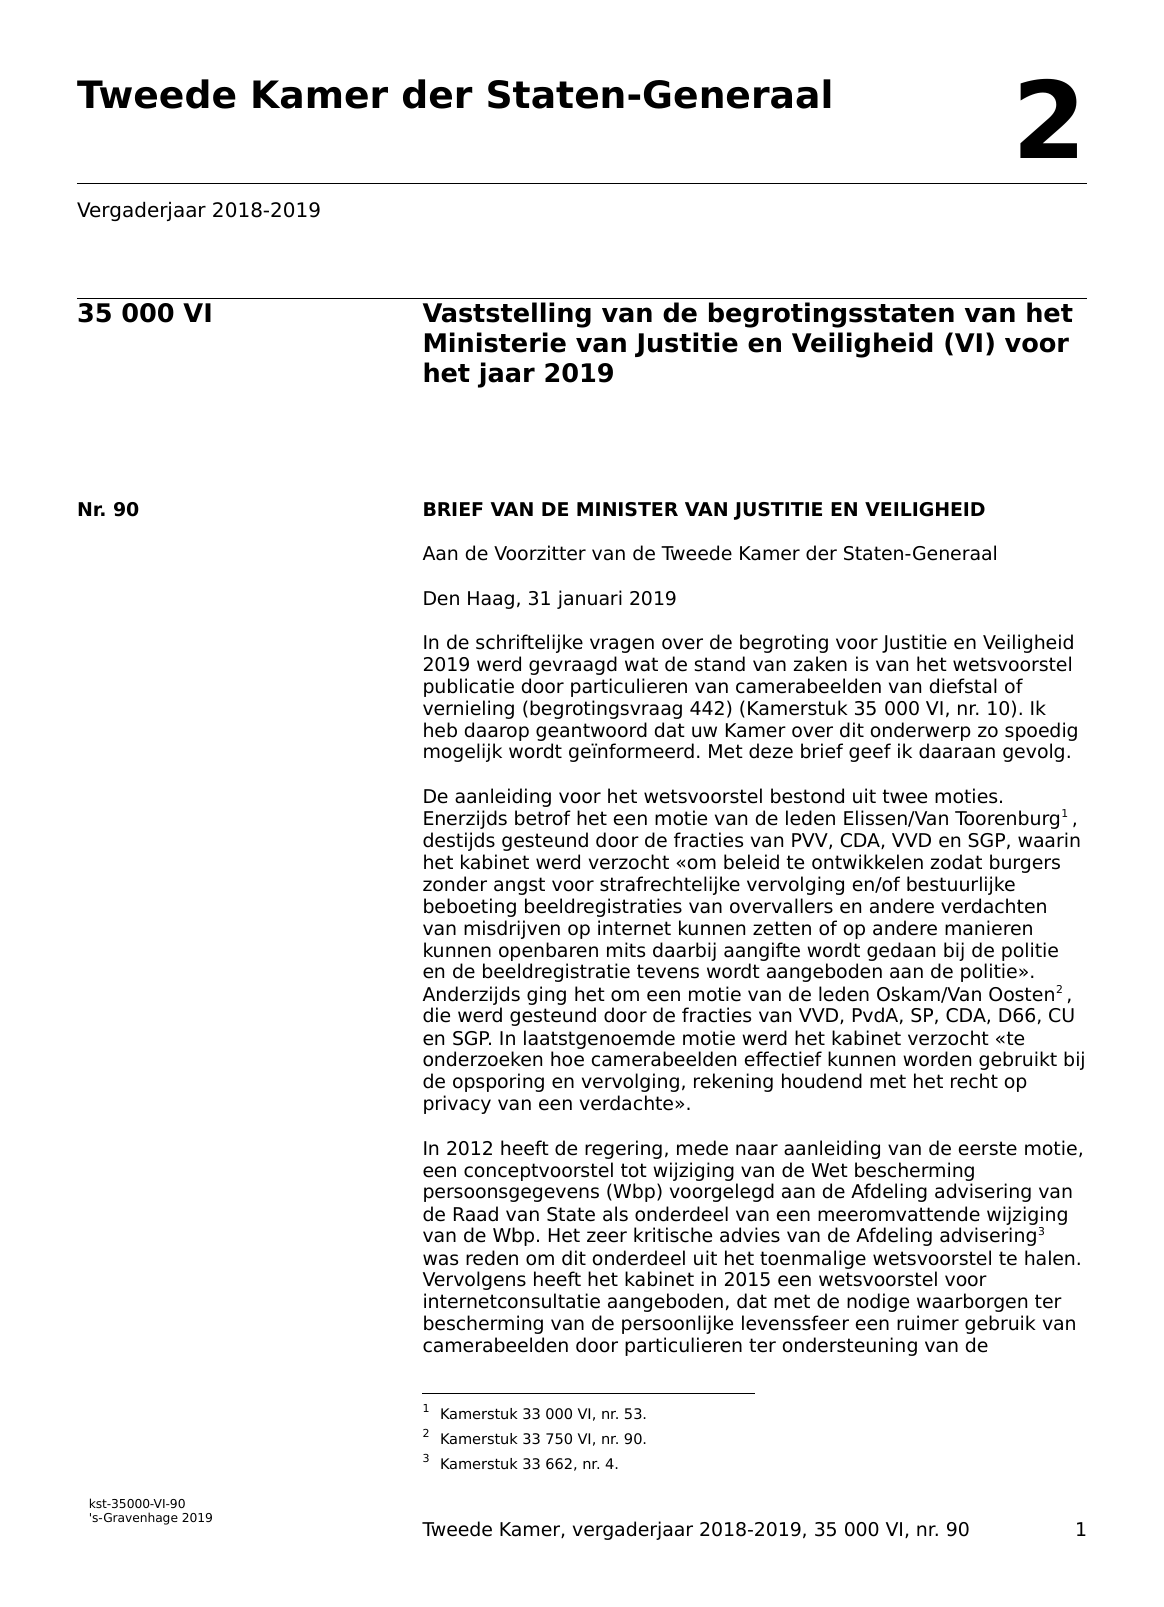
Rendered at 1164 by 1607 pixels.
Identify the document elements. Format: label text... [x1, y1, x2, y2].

table_header Tweede Kamer der Staten-Generaal [77, 59, 886, 183]
text In 2012 heeft de regering, mede naar aanleiding van de eerste motie, een conceptvoorstel tot wijziging van de Wet bescherming persoonsgegevens (Wbp) voorgelegd aan de Afdeling advisering van de Raad van State als onderdeel van een meeromvattende wijziging van de Wbp. Het zeer kritische advies van de Afdeling advisering was reden om dit onderdeel uit het toenmalige wetsvoorstel te halen. Vervolgens heeft het kabinet in 2015 een wetsvoorstel voor internetconsultatie aangeboden, dat met de nodige waarborgen ter bescherming van de persoonlijke levenssfeer een ruimer gebruik van camerabeelden door particulieren ter ondersteuning van de [422, 1137, 1087, 1357]
text Kamerstuk 33 750 VI, nr. 90. [422, 1427, 1087, 1449]
text 's-Gravenhage 2019 [88, 1511, 323, 1525]
table_header 2 [886, 59, 1087, 183]
table_cell Vergaderjaar 2018-2019 [77, 184, 1087, 298]
text De aanleiding voor het wetsvoorstel bestond uit twee moties. Enerzijds betrof het een motie van de leden Elissen/Van Toorenburg, destijds gesteund door de fracties van PVV, CDA, VVD en SGP, waarin het kabinet werd verzocht «om beleid te ontwikkelen zodat burgers zonder angst voor strafrechtelijke vervolging en/of bestuurlijke beboeting beeldregistraties van overvallers en andere verdachten van misdrijven op internet kunnen zetten of op andere manieren kunnen openbaren mits daarbij aangifte wordt gedaan bij de politie en de beeldregistratie tevens wordt aangeboden aan de politie». Anderzijds ging het om een motie van de leden Oskam/Van Oosten, die werd gesteund door de fracties van VVD, PvdA, SP, CDA, D66, CU en SGP. In laatstgenoemde motie werd het kabinet verzocht «te onderzoeken hoe camerabeelden effectief kunnen worden gebruikt bij de opsporing en vervolging, rekening houdend met het recht op privacy van een verdachte». [422, 786, 1087, 1115]
text kst-35000-VI-90 [88, 1497, 323, 1511]
subtitle Nr. 90 BRIEF VAN DE MINISTER VAN JUSTITIE EN VEILIGHEID [77, 499, 1087, 521]
text In de schriftelijke vragen over de begroting voor Justitie en Veiligheid 2019 werd gevraagd wat de stand van zaken is van het wetsvoorstel publicatie door particulieren van camerabeelden van diefstal of vernieling (begrotingsvraag 442) (Kamerstuk 35 000 VI, nr. 10). Ik heb daarop geantwoord dat uw Kamer over dit onderwerp zo spoedig mogelijk wordt geïnformeerd. Met deze brief geef ik daaraan gevolg. [422, 632, 1087, 763]
text Kamerstuk 33 000 VI, nr. 53. [422, 1402, 1087, 1424]
text Aan de Voorzitter van de Tweede Kamer der Staten-Generaal [422, 543, 1087, 565]
text Den Haag, 31 januari 2019 [422, 587, 1087, 609]
text Kamerstuk 33 662, nr. 4. [422, 1452, 1087, 1474]
subtitle 35 000 VI Vaststelling van de begrotingsstaten van het Ministerie van Justitie en Veiligheid (VI) voor het jaar 2019 [77, 299, 1087, 388]
